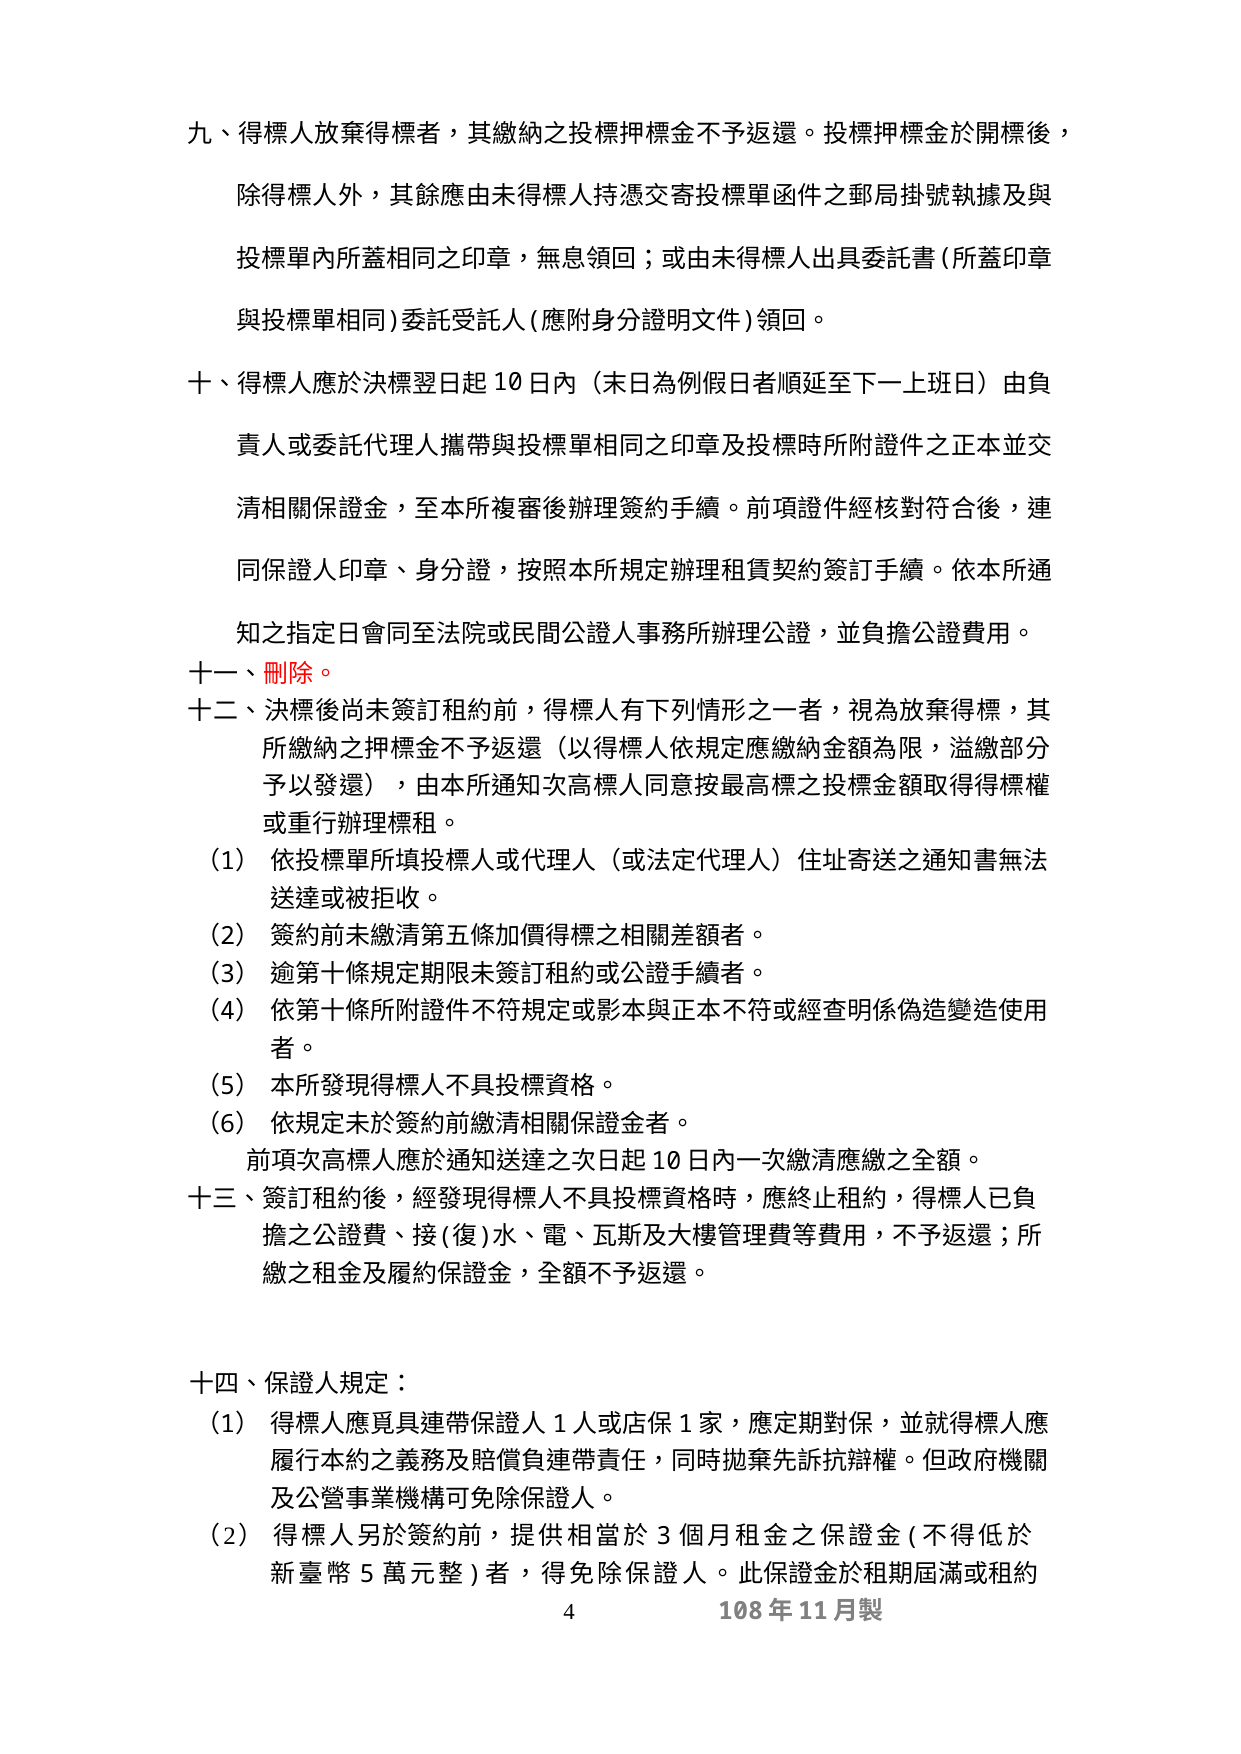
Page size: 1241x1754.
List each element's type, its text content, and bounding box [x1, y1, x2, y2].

list 逾第十條規定期限未簽訂租約或公證手續者。 [195, 952, 1051, 989]
text 十、得標人應於決標翌日起10日內（末日為例假日者順延至下一上班日）由負責人或委託代理人攜帶與投標單相同之印章及投標時所附證件之正本並交清相關保證金，至本所複審後辦理簽約手續。前項證件經核對符合後，連同保證人印章、身分證，按照本所規定辦理租賃契約簽訂手續。依本所通知之指定日會同至法院或民間公證人事務所辦理公證，並負擔公證費用。 [187, 339, 1053, 652]
list 得標人另於簽約前，提供相當於3個月租金之保證金(不得低於新臺幣5萬元整)者，得免除保證人。此保證金於租期屆滿或租約 [195, 1514, 1047, 1589]
text 前項次高標人應於通知送達之次日起10日內一次繳清應繳之全額。 [246, 1139, 1053, 1177]
list 得標人應覓具連帶保證人1人或店保1家，應定期對保，並就得標人應履行本約之義務及賠償負連帶責任，同時拋棄先訴抗辯權。但政府機關及公營事業機構可免除保證人。 [195, 1402, 1051, 1514]
list 本所發現得標人不具投標資格。 [195, 1064, 1051, 1102]
text 十­二、決標後尚未簽訂租約前，得標人有下列情形之一者，視為放棄得標，其所繳納之押標金不予返還（以得標人依規定應繳納金額為限，溢繳部分予以發還），由本所通知次高標人同意按最高標之投標金額取得得標權或重行辦理標租。 [187, 689, 1053, 839]
list 依第十條所附證件不符規定或影本與正本不符或經查明係偽造變造使用者。 [195, 989, 1051, 1064]
list 依投標單所填投標人或代理人（或法定代理人）住址寄送之通知書無法送達或被拒收。 [195, 839, 1051, 914]
text 十一、刪除。 [189, 652, 1053, 689]
list 依規定未於簽約前繳清相關保證金者。 [195, 1102, 1051, 1139]
list 簽約前未繳清第五條加價得標之相關差額者。 [195, 914, 1051, 952]
text 十四、保證人規定： [189, 1339, 1053, 1402]
text 九、得標人放棄得標者，其繳納之投標押標金不予返還。投標押標金於開標後，除得標人外，其餘應由未得標人持憑交寄投標單函件之郵局掛號執據及與投標單內所蓋相同之印章，無息領回；或由未得標人出具委託書(所蓋印章與投標單相同)委託受託人(應附身分證明文件)領回。 [187, 89, 1053, 339]
text 十三、簽訂租約後，經發現得標人不具投標資格時，應終止租約，得標人已負擔之公證費、接(復)水、電、瓦斯及大樓管理費等費用，不予返還；所繳之租金及履約保證金，全額不予返還。 [187, 1177, 1053, 1289]
